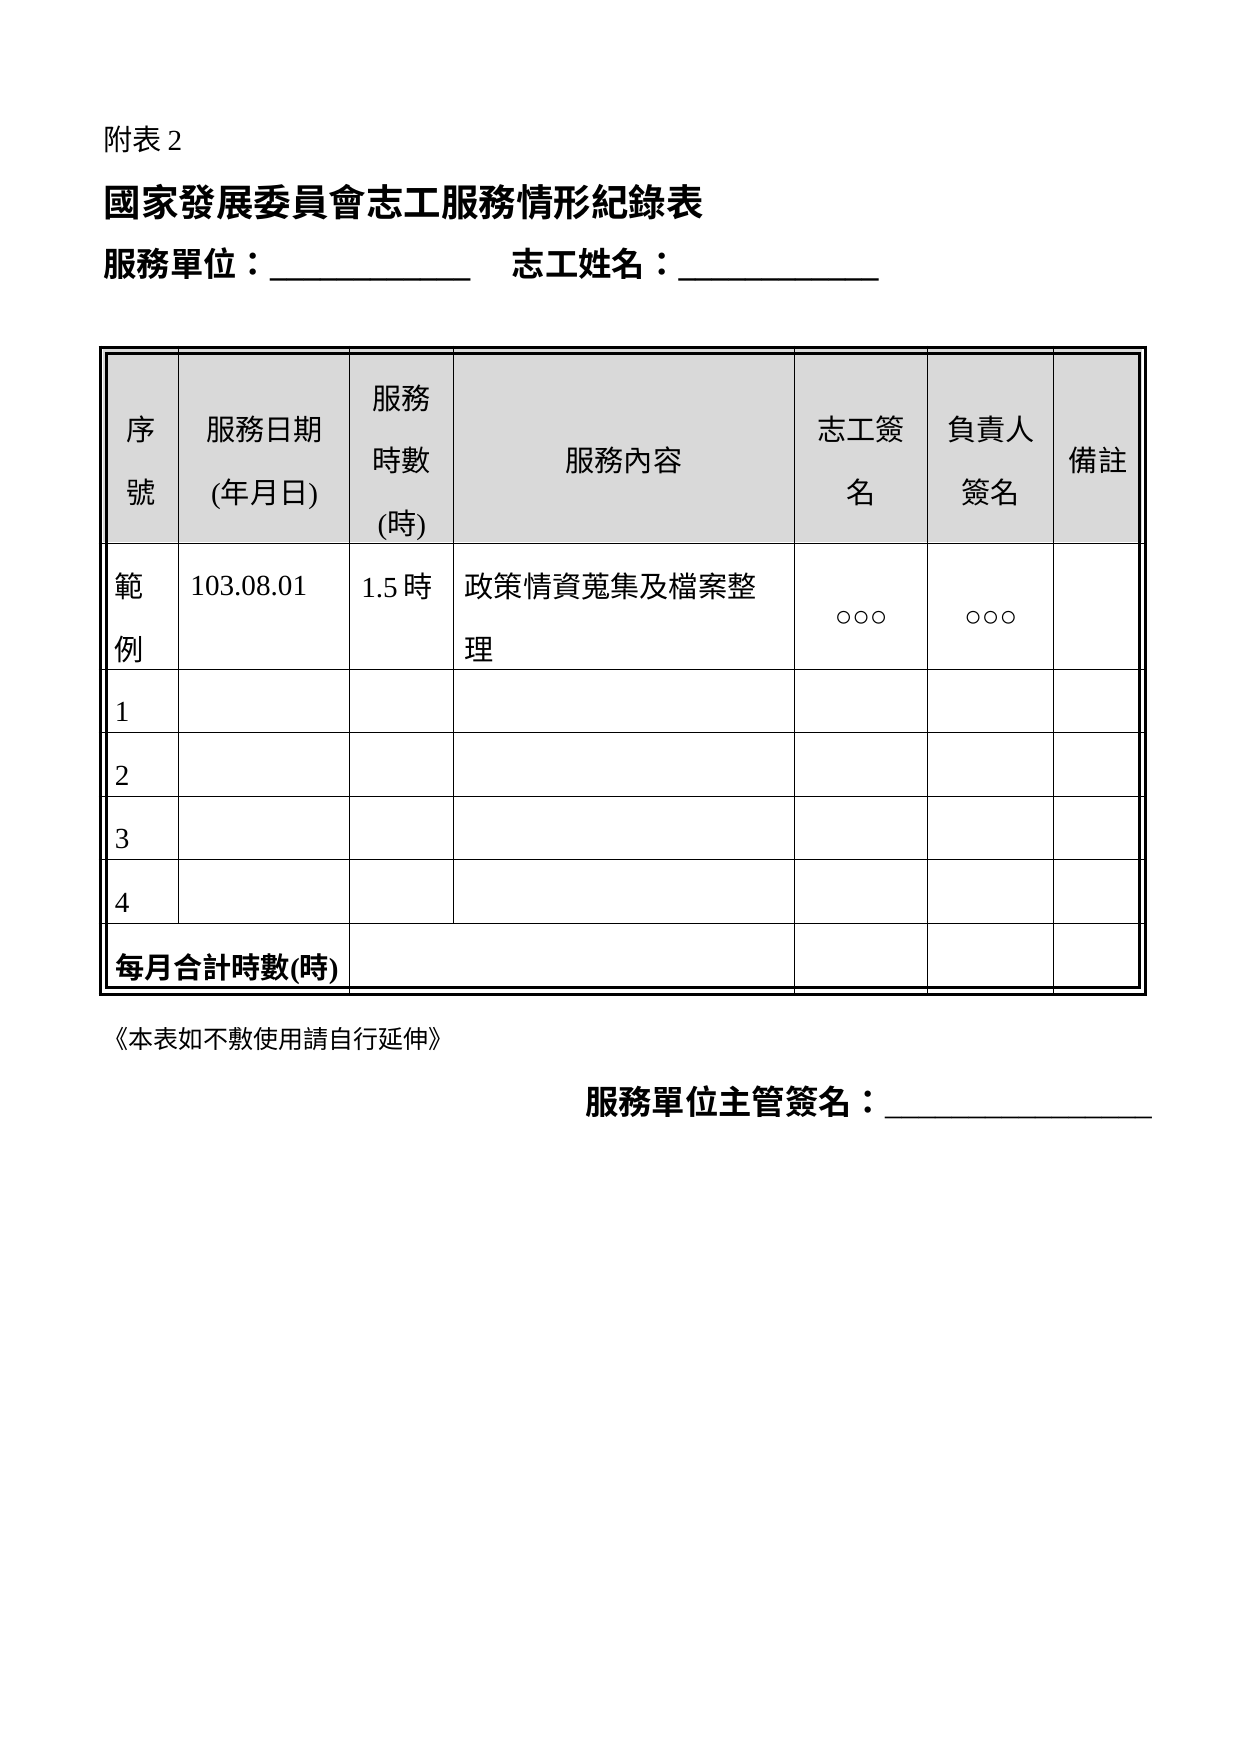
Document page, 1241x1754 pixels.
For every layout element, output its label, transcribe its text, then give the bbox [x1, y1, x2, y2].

table_cell [928, 733, 1053, 796]
table_cell ○○○ [928, 544, 1053, 668]
table_cell [928, 860, 1053, 923]
table_cell 4 [108, 860, 178, 923]
table_header 服務內容 [454, 355, 794, 542]
table_header 序號 [103, 349, 178, 542]
text 服務單位：____________ 志工姓名：____________ [103, 221, 1152, 283]
table_cell [454, 733, 794, 796]
text 國家發展委員會志工服務情形紀錄表 [103, 158, 1152, 221]
table_cell [454, 797, 794, 859]
table_cell [795, 670, 927, 732]
table_cell [1054, 733, 1138, 796]
table_cell [1054, 544, 1138, 668]
table_cell 2 [108, 733, 178, 796]
table_cell 每月合計時數(時) [108, 924, 349, 986]
table_cell [179, 797, 349, 859]
table_cell [350, 860, 453, 923]
text 《本表如不敷使用請自行延伸》 [103, 996, 1152, 1058]
table_cell [1054, 924, 1138, 986]
table_cell [928, 670, 1053, 732]
table_cell [350, 733, 453, 796]
table_cell [928, 797, 1053, 859]
table_cell [795, 733, 927, 796]
table_cell [454, 670, 794, 732]
table_cell 3 [108, 797, 178, 859]
table_header 備註 [1054, 349, 1142, 542]
table_cell 政策情資蒐集及檔案整理 [454, 544, 794, 668]
text 服務單位主管簽名：________________ [103, 1058, 1152, 1121]
table_cell [795, 797, 927, 859]
table_cell 103.08.01 [179, 544, 349, 668]
table_header 服務日期 (年月日) [179, 355, 349, 542]
table_cell [1054, 860, 1138, 923]
table_cell [350, 670, 453, 732]
table_header 志工簽名 [795, 355, 927, 542]
table_cell 範例 [108, 544, 178, 668]
table_cell [350, 924, 794, 986]
table_cell [1054, 797, 1138, 859]
table_cell [795, 860, 927, 923]
table_cell [454, 860, 794, 923]
table_cell [179, 733, 349, 796]
table_cell [179, 670, 349, 732]
table_cell ○○○ [795, 544, 927, 668]
table_cell [179, 860, 349, 923]
table_cell 1.5時 [350, 544, 453, 668]
text 附表2 [103, 96, 1152, 158]
table_cell 1 [108, 670, 178, 732]
table_header 服務時數 (時) [350, 355, 453, 542]
table_cell [928, 924, 1053, 986]
table_header 負責人簽名 [928, 355, 1053, 542]
table_cell [795, 924, 927, 986]
table_cell [350, 797, 453, 859]
table_cell [1054, 670, 1138, 732]
